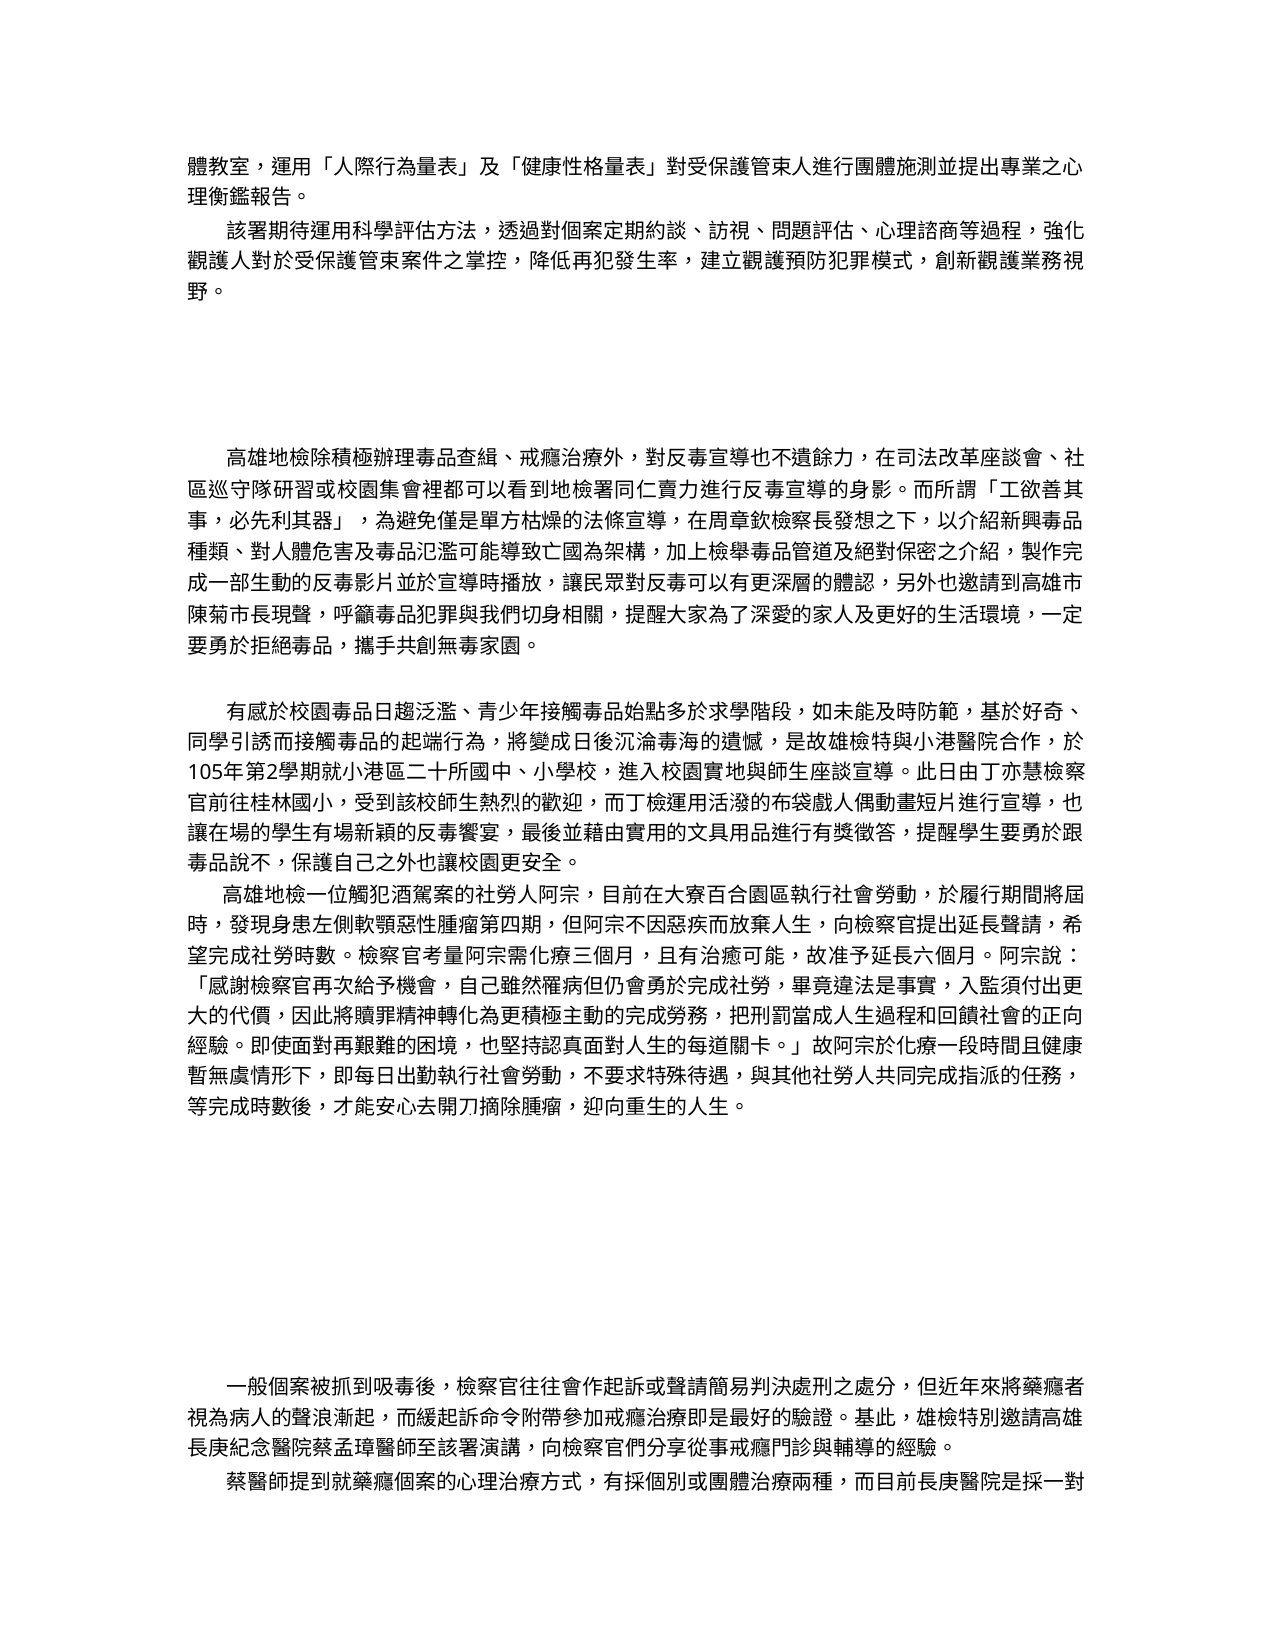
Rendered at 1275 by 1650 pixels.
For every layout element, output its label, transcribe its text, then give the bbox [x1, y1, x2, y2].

text 有感於校園毒品日趨泛濫、青少年接觸毒品始點多於求學階段，如未能及時防範，基於好奇、同學引誘而接觸毒品的起端行為，將變成日後沉淪毒海的遺憾，是故雄檢特與小港醫院合作，於105年第2學期就小港區二十所國中、小學校，進入校園實地與師生座談宣導。此日由丁亦慧檢察官前往桂林國小，受到該校師生熱烈的歡迎，而丁檢運用活潑的布袋戲人偶動畫短片進行宣導，也讓在場的學生有場新穎的反毒饗宴，最後並藉由實用的文具用品進行有獎徵答，提醒學生要勇於跟毒品說不，保護自己之外也讓校園更安全。 [187, 695, 1087, 876]
text 一般個案被抓到吸毒後，檢察官往往會作起訴或聲請簡易判決處刑之處分，但近年來將藥癮者視為病人的聲浪漸起，而緩起訴命令附帶參加戒癮治療即是最好的驗證。基此，雄檢特別邀請高雄長庚紀念醫院蔡孟璋醫師至該署演講，向檢察官們分享從事戒癮門診與輔導的經驗。 [187, 1371, 1087, 1461]
text 「觀護情，勵學心-頒發受保護管束人子女獎學金活動」 [187, 1151, 1087, 1260]
text 「雄檢反毒宣導 影片播放更有力」 [187, 662, 1087, 693]
text 彰檢辦理社勞人植樹節回饋鄉里 [187, 1260, 1087, 1314]
text 高雄地檢一位觸犯酒駕案的社勞人阿宗，目前在大寮百合園區執行社會勞動，於履行期間將屆時，發現身患左側軟顎惡性腫瘤第四期，但阿宗不因惡疾而放棄人生，向檢察官提出延長聲請，希望完成社勞時數。檢察官考量阿宗需化療三個月，且有治癒可能，故准予延長六個月。阿宗說：「感謝檢察官再次給予機會，自己雖然罹病但仍會勇於完成社勞，畢竟違法是事實，入監須付出更大的代價，因此將贖罪精神轉化為更積極主動的完成勞務，把刑罰當成人生過程和回饋社會的正向經驗。即使面對再艱難的困境，也堅持認真面對人生的每道關卡。」故阿宗於化療一段時間且健康暫無虞情形下，即每日出勤執行社會勞動，不要求特殊待遇，與其他社勞人共同完成指派的任務，等完成時數後，才能安心去開刀摘除腫瘤，迎向重生的人生。 [187, 878, 1087, 1120]
text 校園法治宣導-毒品OUT 校園SAFE [187, 1120, 1087, 1151]
text 高雄地檢除積極辦理毒品查緝、戒癮治療外，對反毒宣導也不遺餘力，在司法改革座談會、社區巡守隊研習或校園集會裡都可以看到地檢署同仁賣力進行反毒宣導的身影。而所謂「工欲善其事，必先利其器」，為避免僅是單方枯燥的法條宣導，在周章欽檢察長發想之下，以介紹新興毒品種類、對人體危害及毒品氾濫可能導致亡國為架構，加上檢舉毒品管道及絕對保密之介紹，製作完成一部生動的反毒影片並於宣導時播放，讓民眾對反毒可以有更深層的體認，另外也邀請到高雄市陳菊市長現聲，呼籲毒品犯罪與我們切身相關，提醒大家為了深愛的家人及更好的生活環境，一定要勇於拒絕毒品，攜手共創無毒家園。 [187, 441, 1087, 659]
text 體教室，運用「人際行為量表」及「健康性格量表」對受保護管束人進行團體施測並提出專業之心理衡鑑報告。 [187, 150, 1087, 210]
text 「藥癮者的春天-緩起訴戒癮治療」 [187, 1314, 1087, 1368]
text 該署期待運用科學評估方法，透過對個案定期約談、訪視、問題評估、心理諮商等過程，強化觀護人對於受保護管束案件之掌控，降低再犯發生率，建立觀護預防犯罪模式，創新觀護業務視野。 [187, 214, 1087, 305]
text 蔡醫師提到就藥癮個案的心理治療方式，有採個別或團體治療兩種，而目前長庚醫院是採一對 [187, 1465, 1087, 1496]
